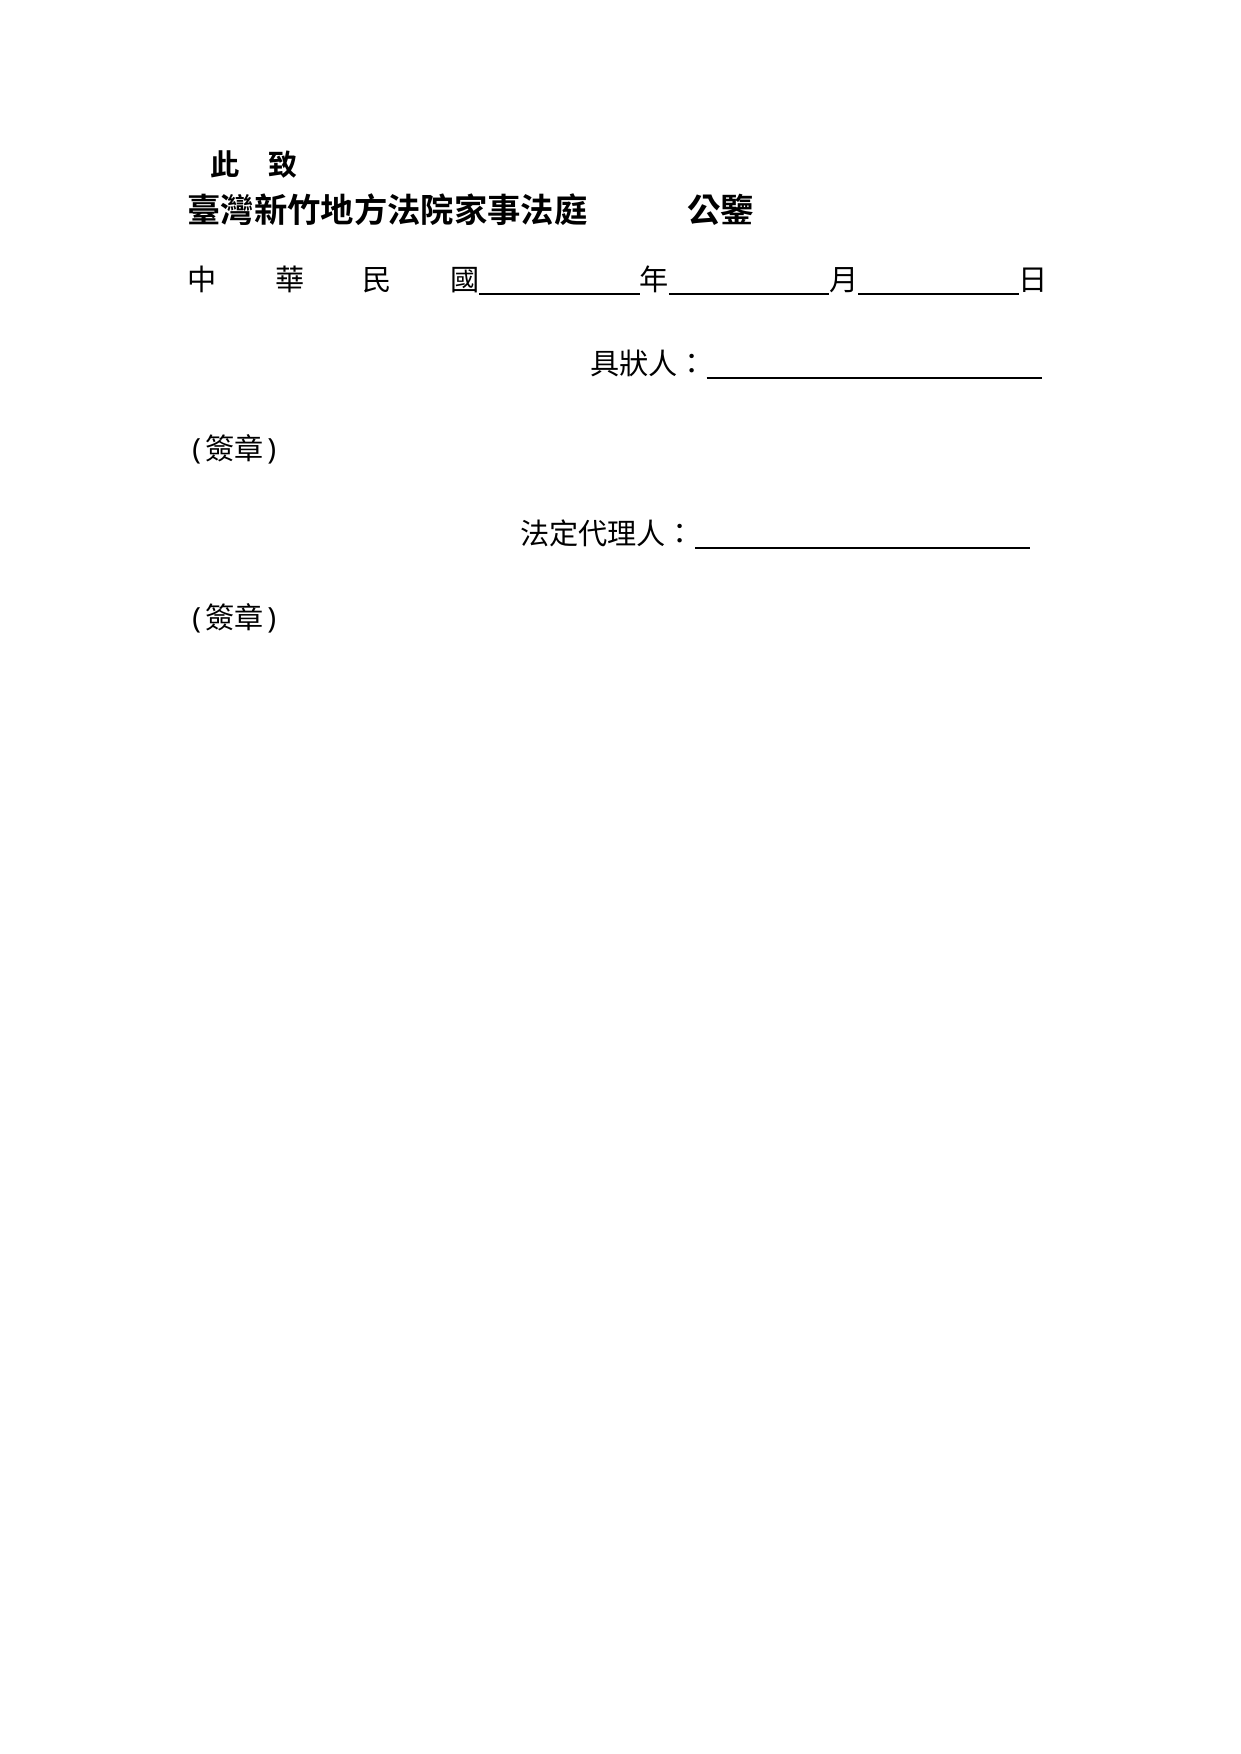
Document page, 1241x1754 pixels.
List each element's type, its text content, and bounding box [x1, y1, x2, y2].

text 臺灣新竹地方法院家事法庭 公鑒 [187, 184, 1053, 232]
text 具狀人： (簽章) [187, 341, 1053, 468]
text 此 致 [187, 142, 1053, 184]
text 中 華 民 國 年 月 日 [187, 256, 1053, 299]
text 法定代理人： (簽章) [187, 510, 1053, 637]
